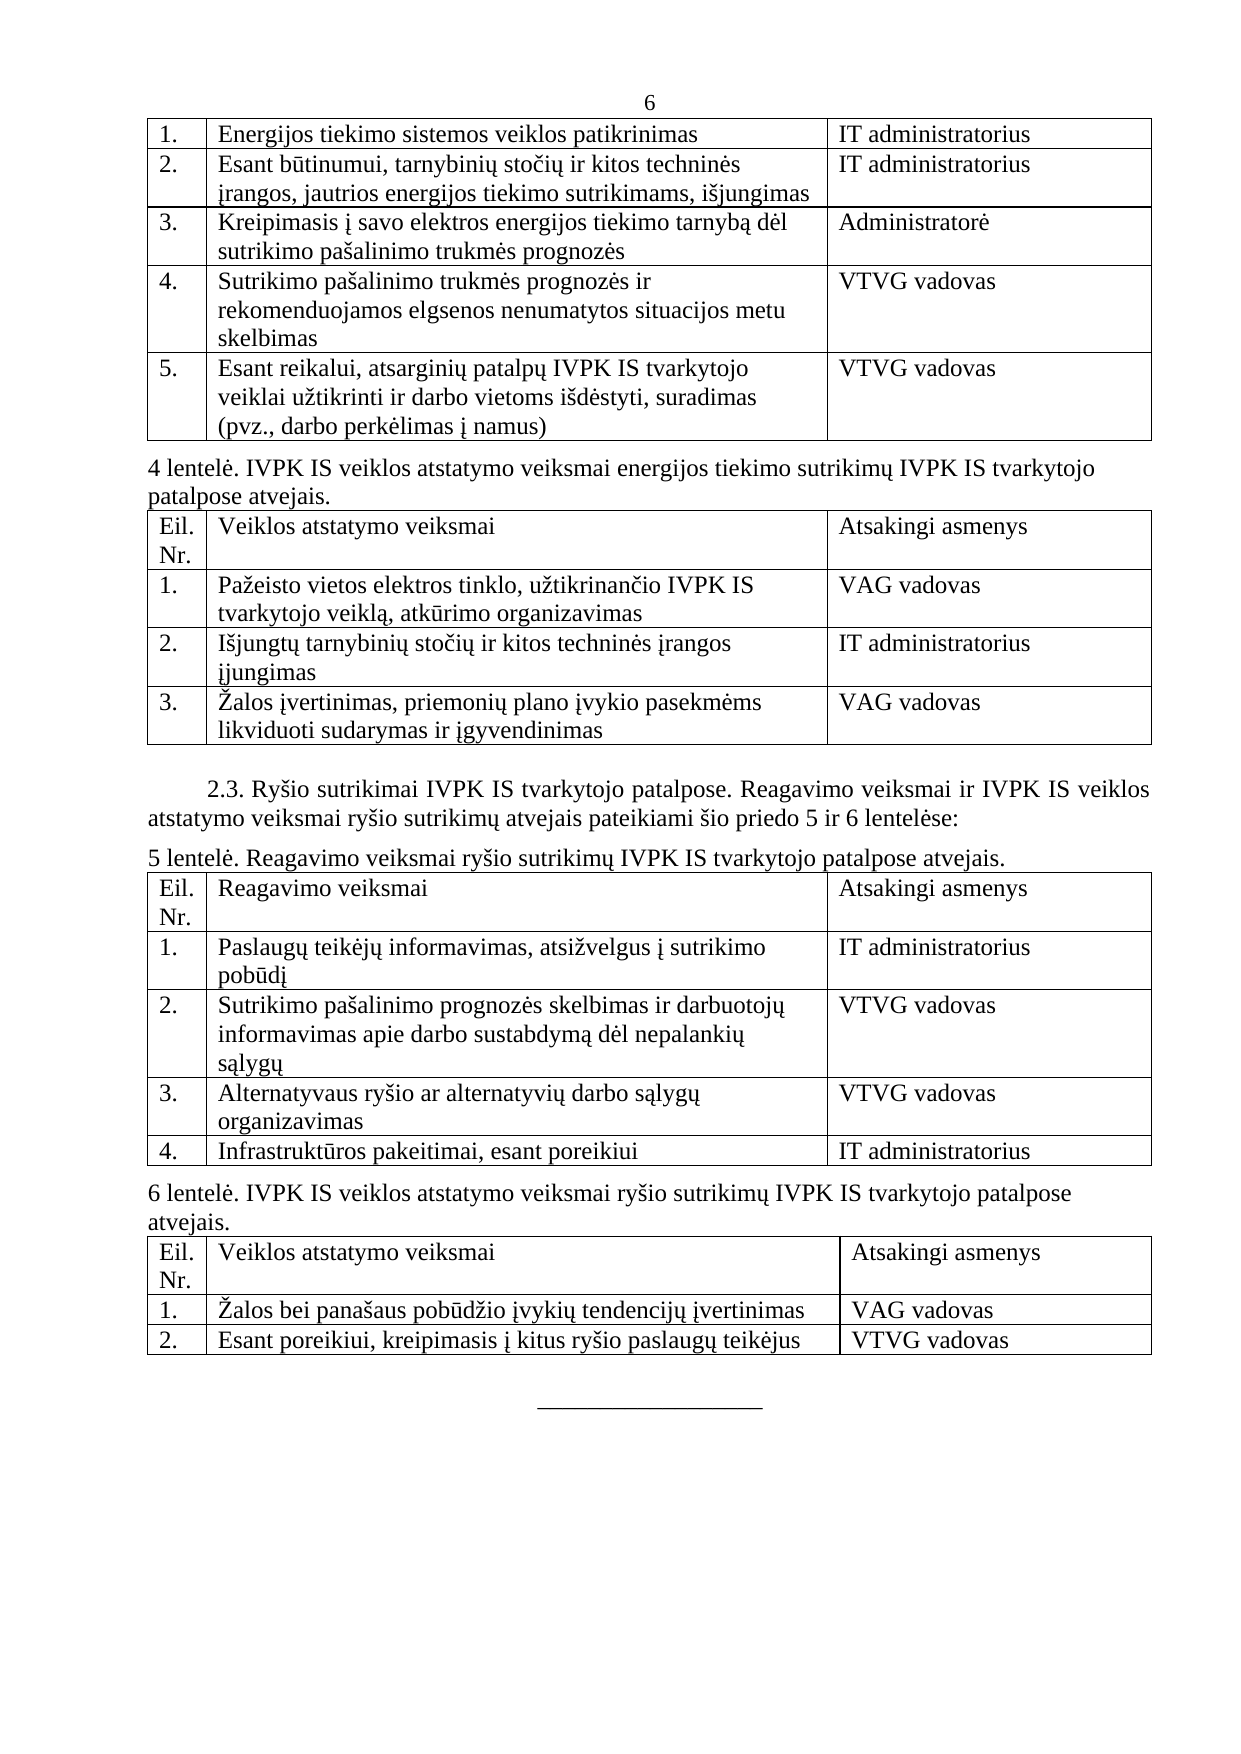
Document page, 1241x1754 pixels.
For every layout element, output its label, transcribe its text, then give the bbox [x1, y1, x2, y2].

table_cell IT administratorius [828, 932, 1151, 989]
table_cell IT administratorius [828, 628, 1151, 686]
table_cell IT administratorius [828, 1136, 1151, 1165]
table_cell 3. [148, 208, 206, 265]
table_header Reagavimo veiksmai [207, 873, 827, 931]
table_cell 2. [148, 1325, 206, 1354]
table_header Atsakingi asmenys [841, 1237, 1151, 1294]
table_cell Esant poreikiui, kreipimasis į kitus ryšio paslaugų teikėjus [207, 1325, 839, 1354]
table_cell Paslaugų teikėjų informavimas, atsižvelgus į sutrikimo pobūdį [207, 932, 827, 989]
table_cell Pažeisto vietos elektros tinklo, užtikrinančio IVPK IS tvarkytojo veiklą, atkūrimo organizavimas [207, 570, 827, 627]
table_header Veiklos atstatymo veiksmai [207, 511, 827, 569]
table_header Eil. Nr. [148, 511, 206, 569]
text 2.3. Ryšio sutrikimai IVPK IS tvarkytojo patalpose. Reagavimo veiksmai ir IVPK IS veiklos atstatymo veiksmai ryšio sutrikimų atvejais pateikiami šio priedo 5 ir 6 lentelėse: [148, 774, 1152, 832]
table_cell Esant reikalui, atsarginių patalpų IVPK IS tvarkytojo veiklai užtikrinti ir darbo vietoms išdėstyti, suradimas (pvz., darbo perkėlimas į namus) [207, 353, 827, 439]
table_header Veiklos atstatymo veiksmai [207, 1237, 839, 1294]
table_cell 1. [148, 932, 206, 989]
table_cell IT administratorius [828, 149, 1151, 206]
table_cell Kreipimasis į savo elektros energijos tiekimo tarnybą dėl sutrikimo pašalinimo trukmės prognozės [207, 208, 827, 265]
table_cell Alternatyvaus ryšio ar alternatyvių darbo sąlygų organizavimas [207, 1078, 827, 1135]
table_cell IT administratorius [828, 119, 1151, 148]
table_header Atsakingi asmenys [828, 511, 1151, 569]
table_cell VTVG vadovas [828, 266, 1151, 352]
table_cell 2. [148, 149, 206, 206]
table_cell 4. [148, 1136, 206, 1165]
table_cell 2. [148, 628, 206, 686]
table_header Atsakingi asmenys [828, 873, 1151, 931]
table_cell Žalos bei panašaus pobūdžio įvykių tendencijų įvertinimas [207, 1295, 839, 1324]
table_cell VAG vadovas [841, 1295, 1151, 1324]
table_cell 3. [148, 687, 206, 744]
table_cell Esant būtinumui, tarnybinių stočių ir kitos techninės įrangos, jautrios energijos tiekimo sutrikimams, išjungimas [207, 149, 827, 206]
table_cell 3. [148, 1078, 206, 1135]
table_cell Energijos tiekimo sistemos veiklos patikrinimas [207, 119, 827, 148]
table_cell 1. [148, 570, 206, 627]
table_cell Žalos įvertinimas, priemonių plano įvykio pasekmėms likviduoti sudarymas ir įgyvendinimas [207, 687, 827, 744]
table_cell Išjungtų tarnybinių stočių ir kitos techninės įrangos įjungimas [207, 628, 827, 686]
table_header Eil. Nr. [148, 873, 206, 931]
table_cell Administratorė [828, 208, 1151, 265]
table_cell 2. [148, 990, 206, 1077]
table_cell 4. [148, 266, 206, 352]
table_cell VTVG vadovas [828, 1078, 1151, 1135]
table_cell 1. [148, 119, 206, 148]
table_cell 5. [148, 353, 206, 439]
table_cell VTVG vadovas [828, 353, 1151, 439]
table_cell VAG vadovas [828, 570, 1151, 627]
table_cell Sutrikimo pašalinimo trukmės prognozės ir rekomenduojamos elgsenos nenumatytos situacijos metu skelbimas [207, 266, 827, 352]
text 6 lentelė. IVPK IS veiklos atstatymo veiksmai ryšio sutrikimų IVPK IS tvarkytojo patalpose atvejais. [148, 1178, 1152, 1236]
table_cell 1. [148, 1295, 206, 1324]
table_cell Infrastruktūros pakeitimai, esant poreikiui [207, 1136, 827, 1165]
table_cell Sutrikimo pašalinimo prognozės skelbimas ir darbuotojų informavimas apie darbo sustabdymą dėl nepalankių sąlygų [207, 990, 827, 1077]
text 4 lentelė. IVPK IS veiklos atstatymo veiksmai energijos tiekimo sutrikimų IVPK IS tvarkytojo patalpose atvejais. [148, 453, 1152, 510]
table_cell VAG vadovas [828, 687, 1151, 744]
table_cell VTVG vadovas [828, 990, 1151, 1077]
text 5 lentelė. Reagavimo veiksmai ryšio sutrikimų IVPK IS tvarkytojo patalpose atvejais. [148, 843, 1152, 872]
text __________________ [148, 1383, 1152, 1412]
table_header Eil. Nr. [148, 1237, 206, 1294]
table_cell VTVG vadovas [841, 1325, 1151, 1354]
